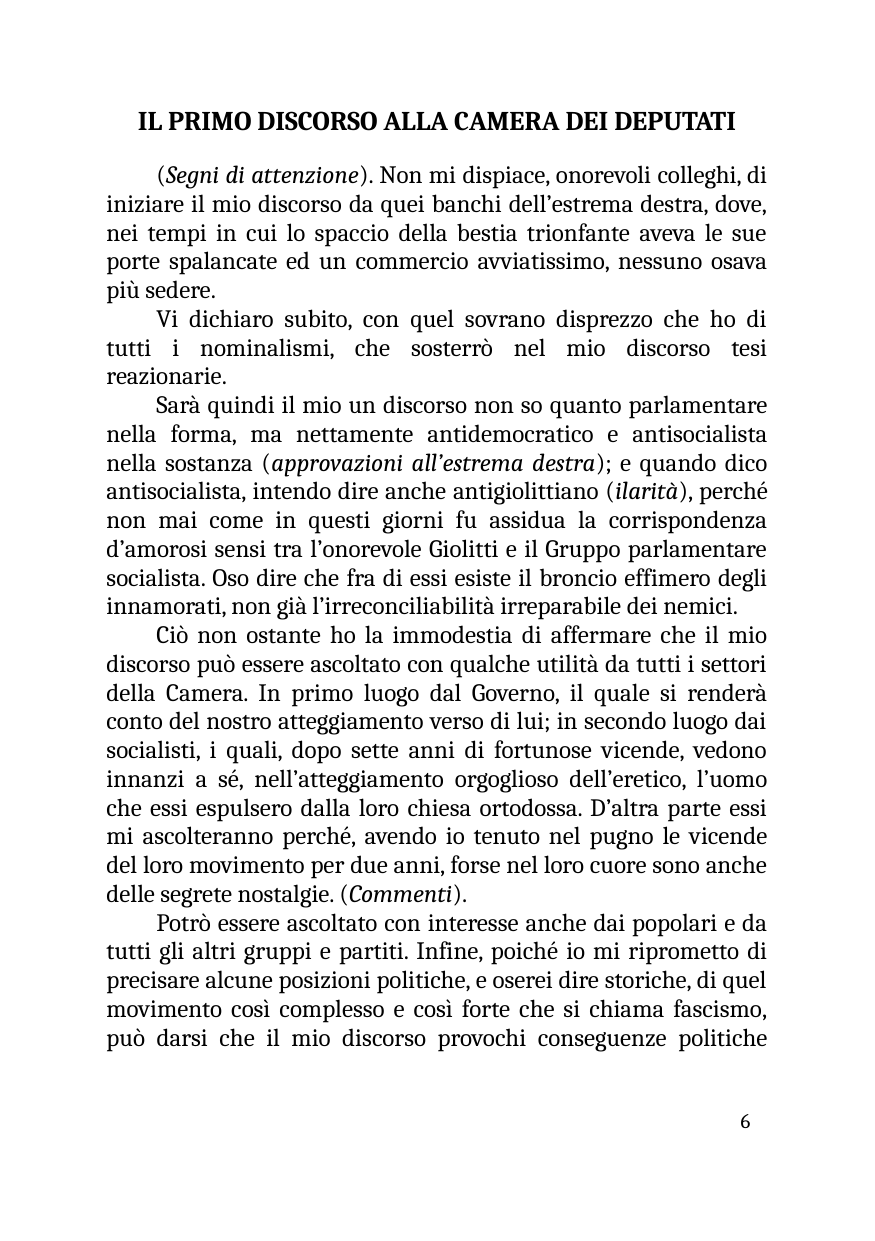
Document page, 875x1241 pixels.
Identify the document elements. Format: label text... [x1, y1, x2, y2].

text Potrò essere ascoltato con interesse anche dai popolari e da tutti gli altri gruppi e partiti. Infine, poiché io mi riprometto di precisare alcune posizioni politiche, e oserei dire storiche, di quel movimento così complesso e così forte che si chiama fascismo, può darsi che il mio discorso provochi conseguenze politiche [106, 908, 768, 1052]
text Sarà quindi il mio un discorso non so quanto parlamentare nella forma, ma nettamente antidemocratico e antisocialista nella sostanza (approvazioni all’estrema destra); e quando dico antisocialista, intendo dire anche antigiolittiano (ilarità), perché non mai come in questi giorni fu assidua la corrispondenza d’amorosi sensi tra l’onorevole Giolitti e il Gruppo parlamentare socialista. Oso dire che fra di essi esiste il broncio effimero degli innamorati, non già l’irreconciliabilità irreparabile dei nemici. [106, 391, 768, 621]
subtitle IL PRIMO DISCORSO ALLA CAMERA DEI DEPUTATI [106, 106, 768, 137]
text Vi dichiaro subito, con quel sovrano disprezzo che ho di tutti i nominalismi, che sosterrò nel mio discorso tesi reazionarie. [106, 305, 768, 391]
text (Segni di attenzione). Non mi dispiace, onorevoli colleghi, di iniziare il mio discorso da quei banchi dell’estrema destra, dove, nei tempi in cui lo spaccio della bestia trionfante aveva le sue porte spalancate ed un commercio avviatissimo, nessuno osava più sedere. [106, 161, 768, 305]
text Ciò non ostante ho la immodestia di affermare che il mio discorso può essere ascoltato con qualche utilità da tutti i settori della Camera. In primo luogo dal Governo, il quale si renderà conto del nostro atteggiamento verso di lui; in secondo luogo dai socialisti, i quali, dopo sette anni di fortunose vicende, vedono innanzi a sé, nell’atteggiamento orgoglioso dell’eretico, l’uomo che essi espulsero dalla loro chiesa ortodossa. D’altra parte essi mi ascolteranno perché, avendo io tenuto nel pugno le vicende del loro movimento per due anni, forse nel loro cuore sono anche delle segrete nostalgie. (Commenti). [106, 621, 768, 908]
